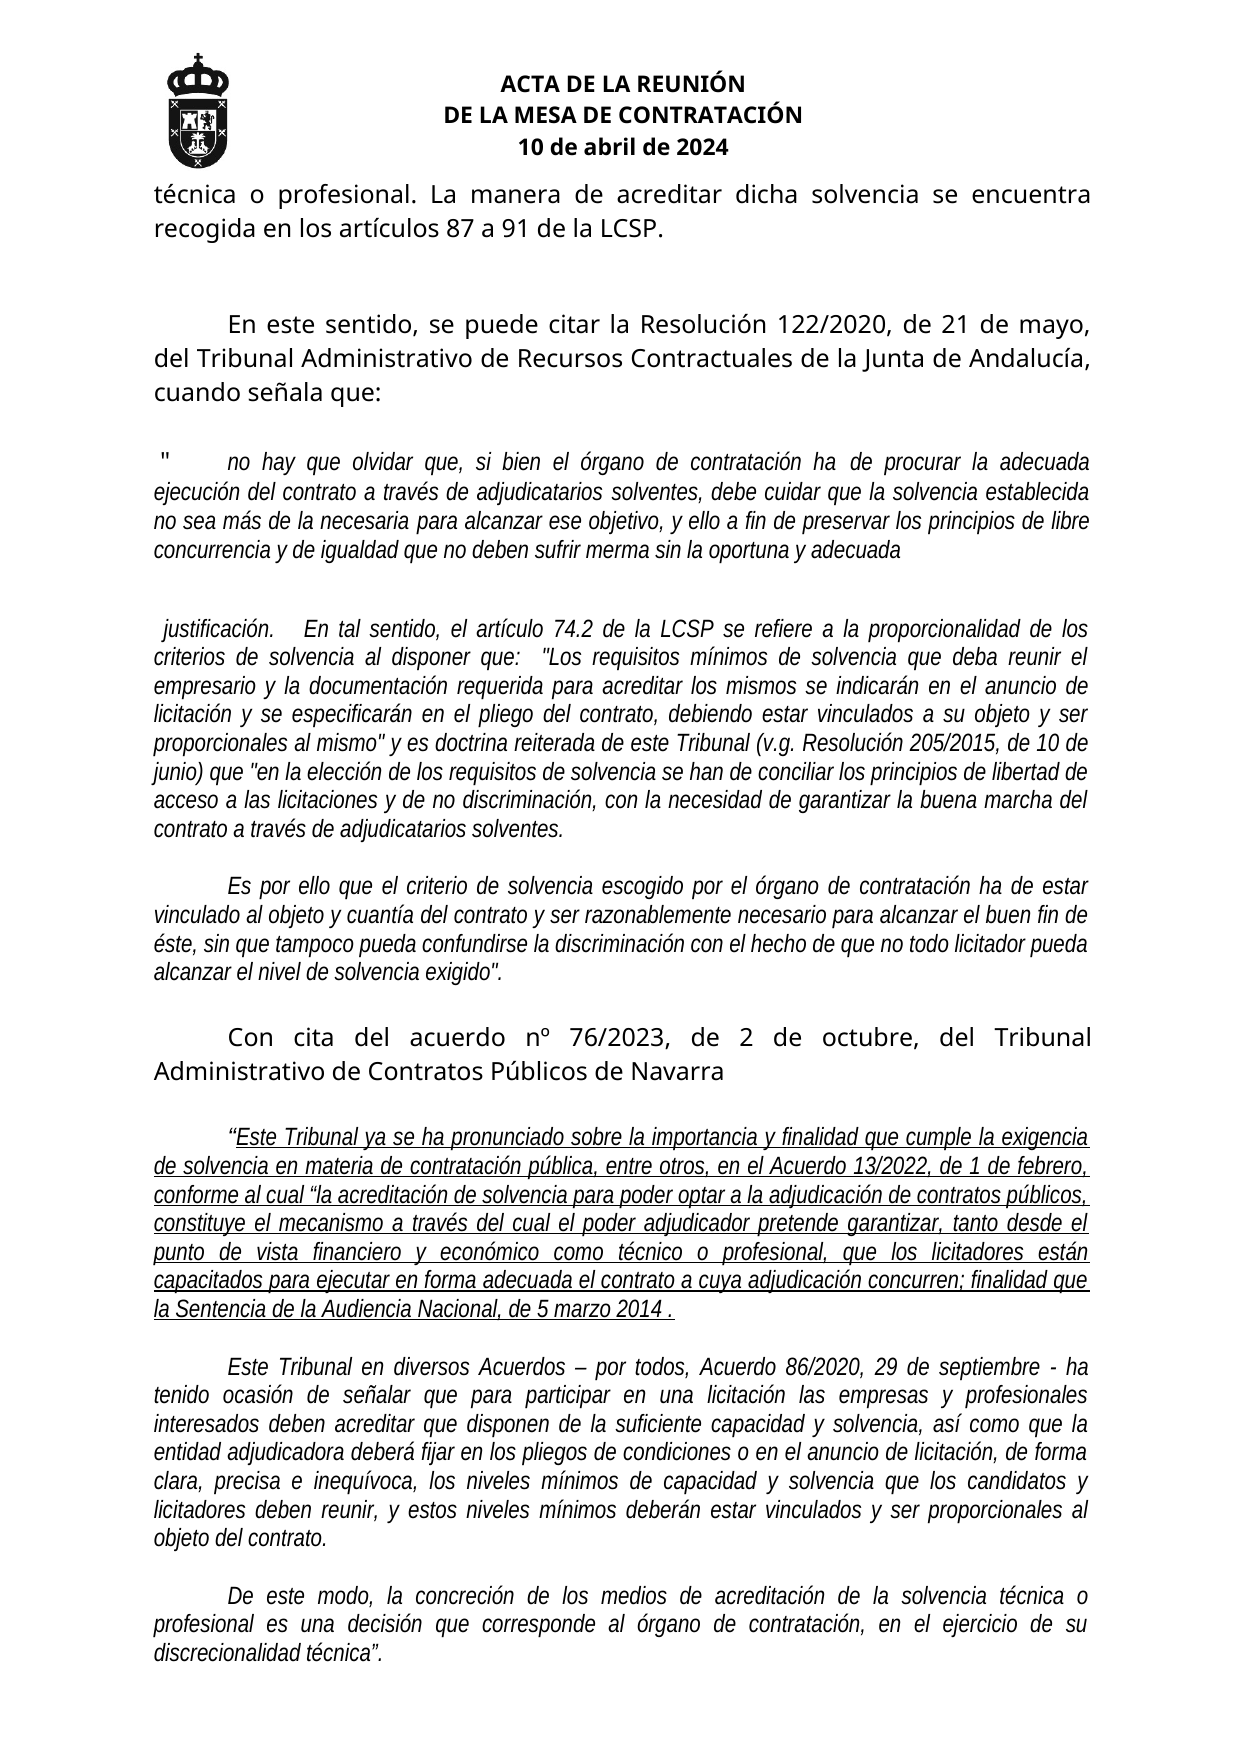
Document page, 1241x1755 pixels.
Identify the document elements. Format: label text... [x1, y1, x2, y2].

text De este modo, la concreción de los medios de acreditación de la solvencia técnica o profesional es una decisión que corresponde al órgano de contratación, en el ejercicio de su discrecionalidad técnica”. [153, 1581, 1093, 1667]
text técnica o profesional. La manera de acreditar dicha solvencia se encuentra recogida en los artículos 87 a 91 de la LCSP. [153, 176, 1093, 244]
text Con cita del acuerdo nº 76/2023, de 2 de octubre, del Tribunal Administrativo de Contratos Públicos de Navarra [153, 1020, 1093, 1088]
text " no hay que olvidar que, si bien el órgano de contratación ha de procurar la adecuada ejecución del contrato a través de adjudicatarios solventes, debe cuidar que la solvencia establecida no sea más de la necesaria para alcanzar ese objetivo, y ello a fin de preservar los principios de libre concurrencia y de igualdad que no deben sufrir merma sin la oportuna y adecuada [153, 443, 1093, 563]
text En este sentido, se puede citar la Resolución 122/2020, de 21 de mayo, del Tribunal Administrativo de Recursos Contractuales de la Junta de Andalucía, cuando señala que: [153, 307, 1093, 409]
text Este Tribunal en diversos Acuerdos – por todos, Acuerdo 86/2020, 29 de septiembre - ha tenido ocasión de señalar que para participar en una licitación las empresas y profesionales interesados deben acreditar que disponen de la suficiente capacidad y solvencia, así como que la entidad adjudicadora deberá fijar en los pliegos de condiciones o en el anuncio de licitación, de forma clara, precisa e inequívoca, los niveles mínimos de capacidad y solvencia que los candidatos y licitadores deben reunir, y estos niveles mínimos deberán estar vinculados y ser proporcionales al objeto del contrato. [153, 1351, 1093, 1552]
text justificación. En tal sentido, el artículo 74.2 de la LCSP se refiere a la proporcionalidad de los criterios de solvencia al disponer que: "Los requisitos mínimos de solvencia que deba reunir el empresario y la documentación requerida para acreditar los mismos se indicarán en el anuncio de licitación y se especificarán en el pliego del contrato, debiendo estar vinculados a su objeto y ser proporcionales al mismo" y es doctrina reiterada de este Tribunal (v.g. Resolución 205/2015, de 10 de junio) que "en la elección de los requisitos de solvencia se han de conciliar los principios de libertad de acceso a las licitaciones y de no discriminación, con la necesidad de garantizar la buena marcha del contrato a través de adjudicatarios solventes. [153, 613, 1093, 843]
text Es por ello que el criterio de solvencia escogido por el órgano de contratación ha de estar vinculado al objeto y cuantía del contrato y ser razonablemente necesario para alcanzar el buen fin de éste, sin que tampoco pueda confundirse la discriminación con el hecho de que no todo licitador pueda alcanzar el nivel de solvencia exigido". [153, 871, 1093, 986]
text “Este Tribunal ya se ha pronunciado sobre la importancia y finalidad que cumple la exigencia de solvencia en materia de contratación pública, entre otros, en el Acuerdo 13/2022, de 1 de febrero, conforme al cual “la acreditación de solvencia para poder optar a la adjudicación de contratos públicos, constituye el mecanismo a través del cual el poder adjudicador pretende garantizar, tanto desde el punto de vista financiero y económico como técnico o profesional, que los licitadores están capacitados para ejecutar en forma adecuada el contrato a cuya adjudicación concurren; finalidad que la Sentencia de la Audiencia Nacional, de 5 marzo 2014 . [153, 1122, 1093, 1323]
